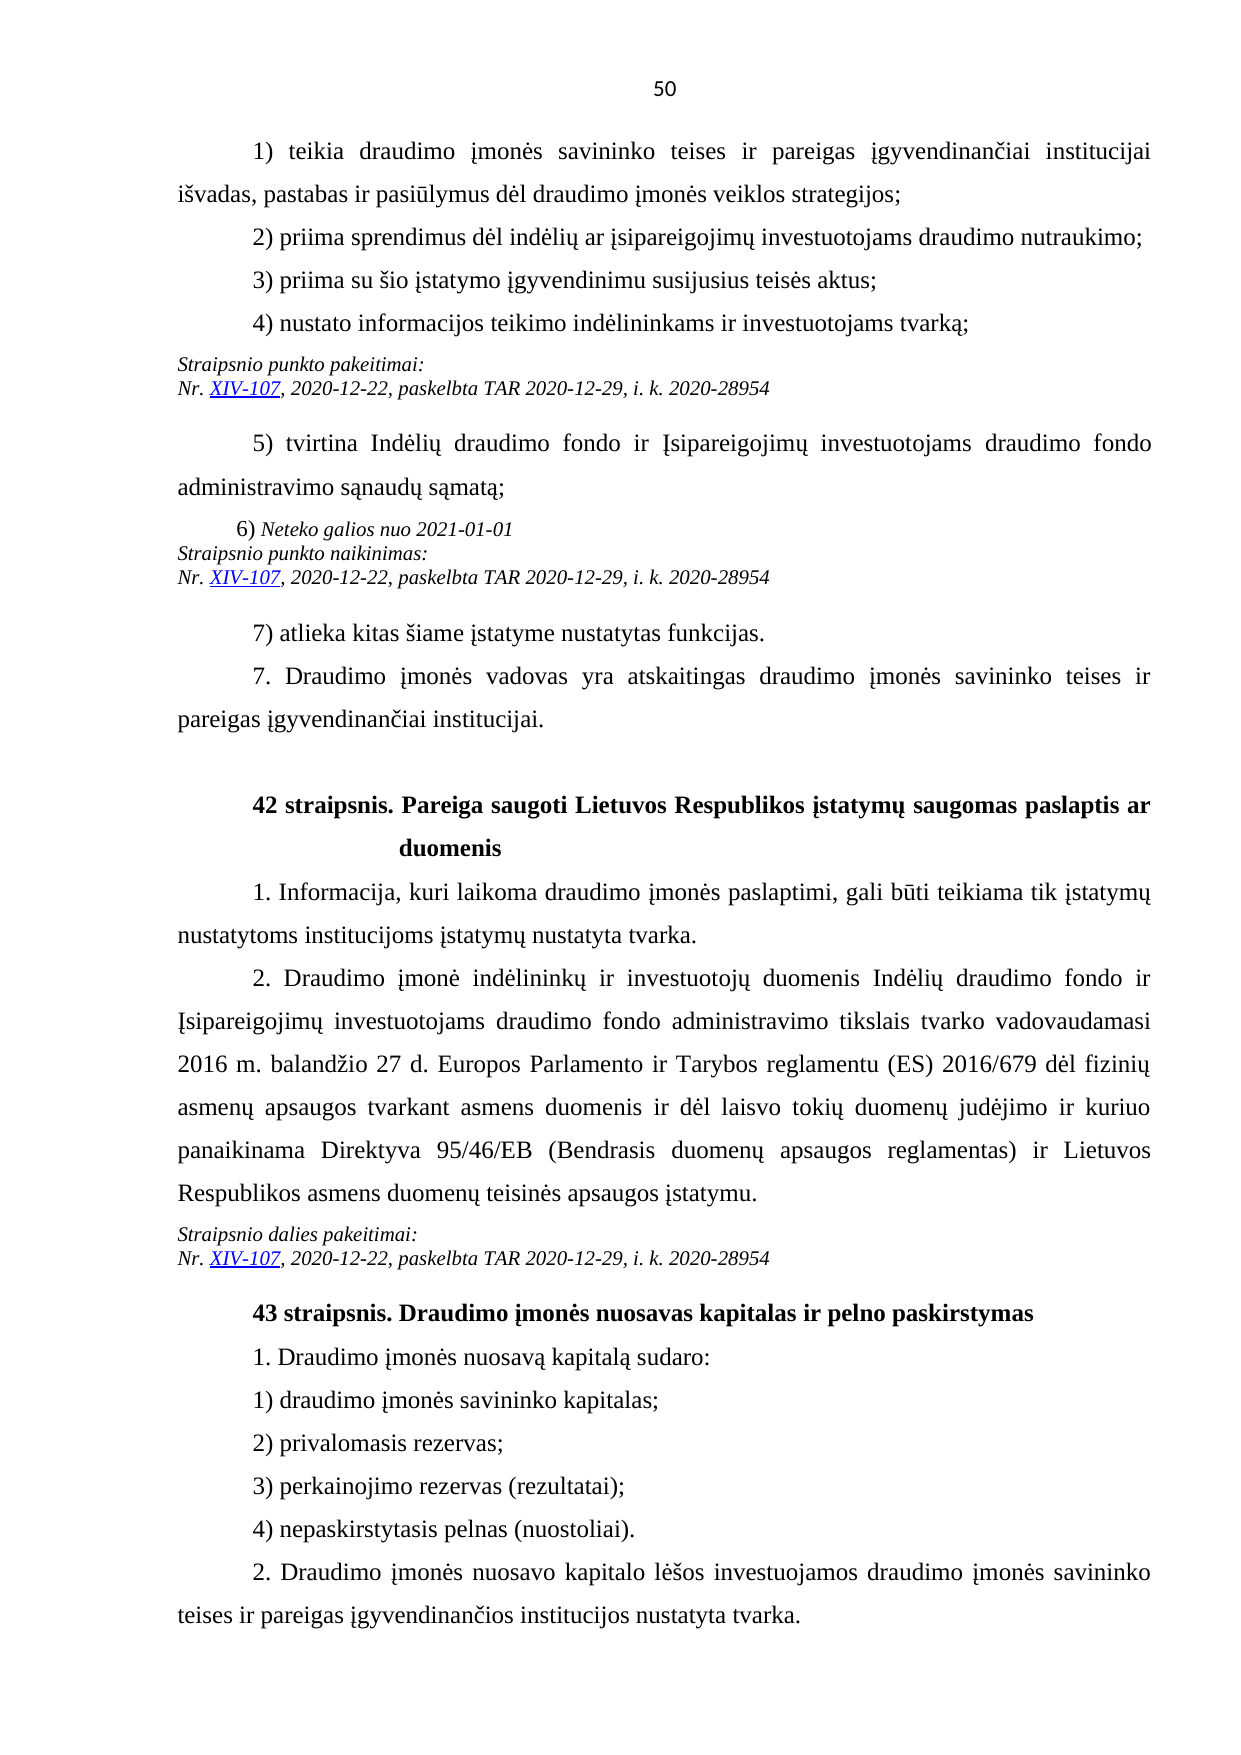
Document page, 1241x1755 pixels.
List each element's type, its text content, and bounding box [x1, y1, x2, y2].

text 2. Draudimo įmonės nuosavo kapitalo lėšos investuojamos draudimo įmonės savininko teises ir pareigas įgyvendinančios institucijos nustatyta tvarka. [177, 1557, 1152, 1629]
text 4) nepaskirstytasis pelnas (nuostoliai). [177, 1514, 1152, 1543]
text Nr. XIV-107, 2020-12-22, paskelbta TAR 2020-12-29, i. k. 2020-28954 [177, 1246, 1152, 1270]
text 42 straipsnis. Pareiga saugoti Lietuvos Respublikos įstatymų saugomas paslaptis ar duomenis [252, 790, 1152, 862]
text Nr. XIV-107, 2020-12-22, paskelbta TAR 2020-12-29, i. k. 2020-28954 [177, 376, 1152, 400]
text 3) priima su šio įstatymo įgyvendinimu susijusius teisės aktus; [177, 265, 1152, 294]
text 3) perkainojimo rezervas (rezultatai); [177, 1471, 1152, 1500]
text 4) nustato informacijos teikimo indėlininkams ir investuotojams tvarką; [177, 308, 1152, 337]
text 5) tvirtina Indėlių draudimo fondo ir Įsipareigojimų investuotojams draudimo fondo administravimo sąnaudų sąmatą; [177, 428, 1152, 500]
text 7. Draudimo įmonės vadovas yra atskaitingas draudimo įmonės savininko teises ir pareigas įgyvendinančiai institucijai. [177, 661, 1152, 733]
text 1) teikia draudimo įmonės savininko teises ir pareigas įgyvendinančiai institucijai išvadas, pastabas ir pasiūlymus dėl draudimo įmonės veiklos strategijos; [177, 136, 1152, 208]
text Straipsnio punkto naikinimas: [177, 541, 1152, 565]
text 43 straipsnis. Draudimo įmonės nuosavas kapitalas ir pelno paskirstymas [177, 1298, 1152, 1327]
text Straipsnio dalies pakeitimai: [177, 1222, 1152, 1246]
text 2. Draudimo įmonė indėlininkų ir investuotojų duomenis Indėlių draudimo fondo ir Įsipareigojimų investuotojams draudimo fondo administravimo tikslais tvarko vadovaudamasi 2016 m. balandžio 27 d. Europos Parlamento ir Tarybos reglamentu (ES) 2016/679 dėl fizinių asmenų apsaugos tvarkant asmens duomenis ir dėl laisvo tokių duomenų judėjimo ir kuriuo panaikinama Direktyva 95/46/EB (Bendrasis duomenų apsaugos reglamentas) ir Lietuvos Respublikos asmens duomenų teisinės apsaugos įstatymu. [177, 963, 1152, 1207]
text 7) atlieka kitas šiame įstatyme nustatytas funkcijas. [177, 618, 1152, 647]
text 2) privalomasis rezervas; [177, 1428, 1152, 1457]
text Nr. XIV-107, 2020-12-22, paskelbta TAR 2020-12-29, i. k. 2020-28954 [177, 565, 1152, 589]
text 2) priima sprendimus dėl indėlių ar įsipareigojimų investuotojams draudimo nutraukimo; [177, 222, 1152, 251]
text Straipsnio punkto pakeitimai: [177, 352, 1152, 376]
text 6) Neteko galios nuo 2021-01-01 [177, 515, 1152, 541]
text 1. Draudimo įmonės nuosavą kapitalą sudaro: [177, 1342, 1152, 1370]
text 1. Informacija, kuri laikoma draudimo įmonės paslaptimi, gali būti teikiama tik įstatymų nustatytoms institucijoms įstatymų nustatyta tvarka. [177, 877, 1152, 948]
text 1) draudimo įmonės savininko kapitalas; [177, 1385, 1152, 1413]
